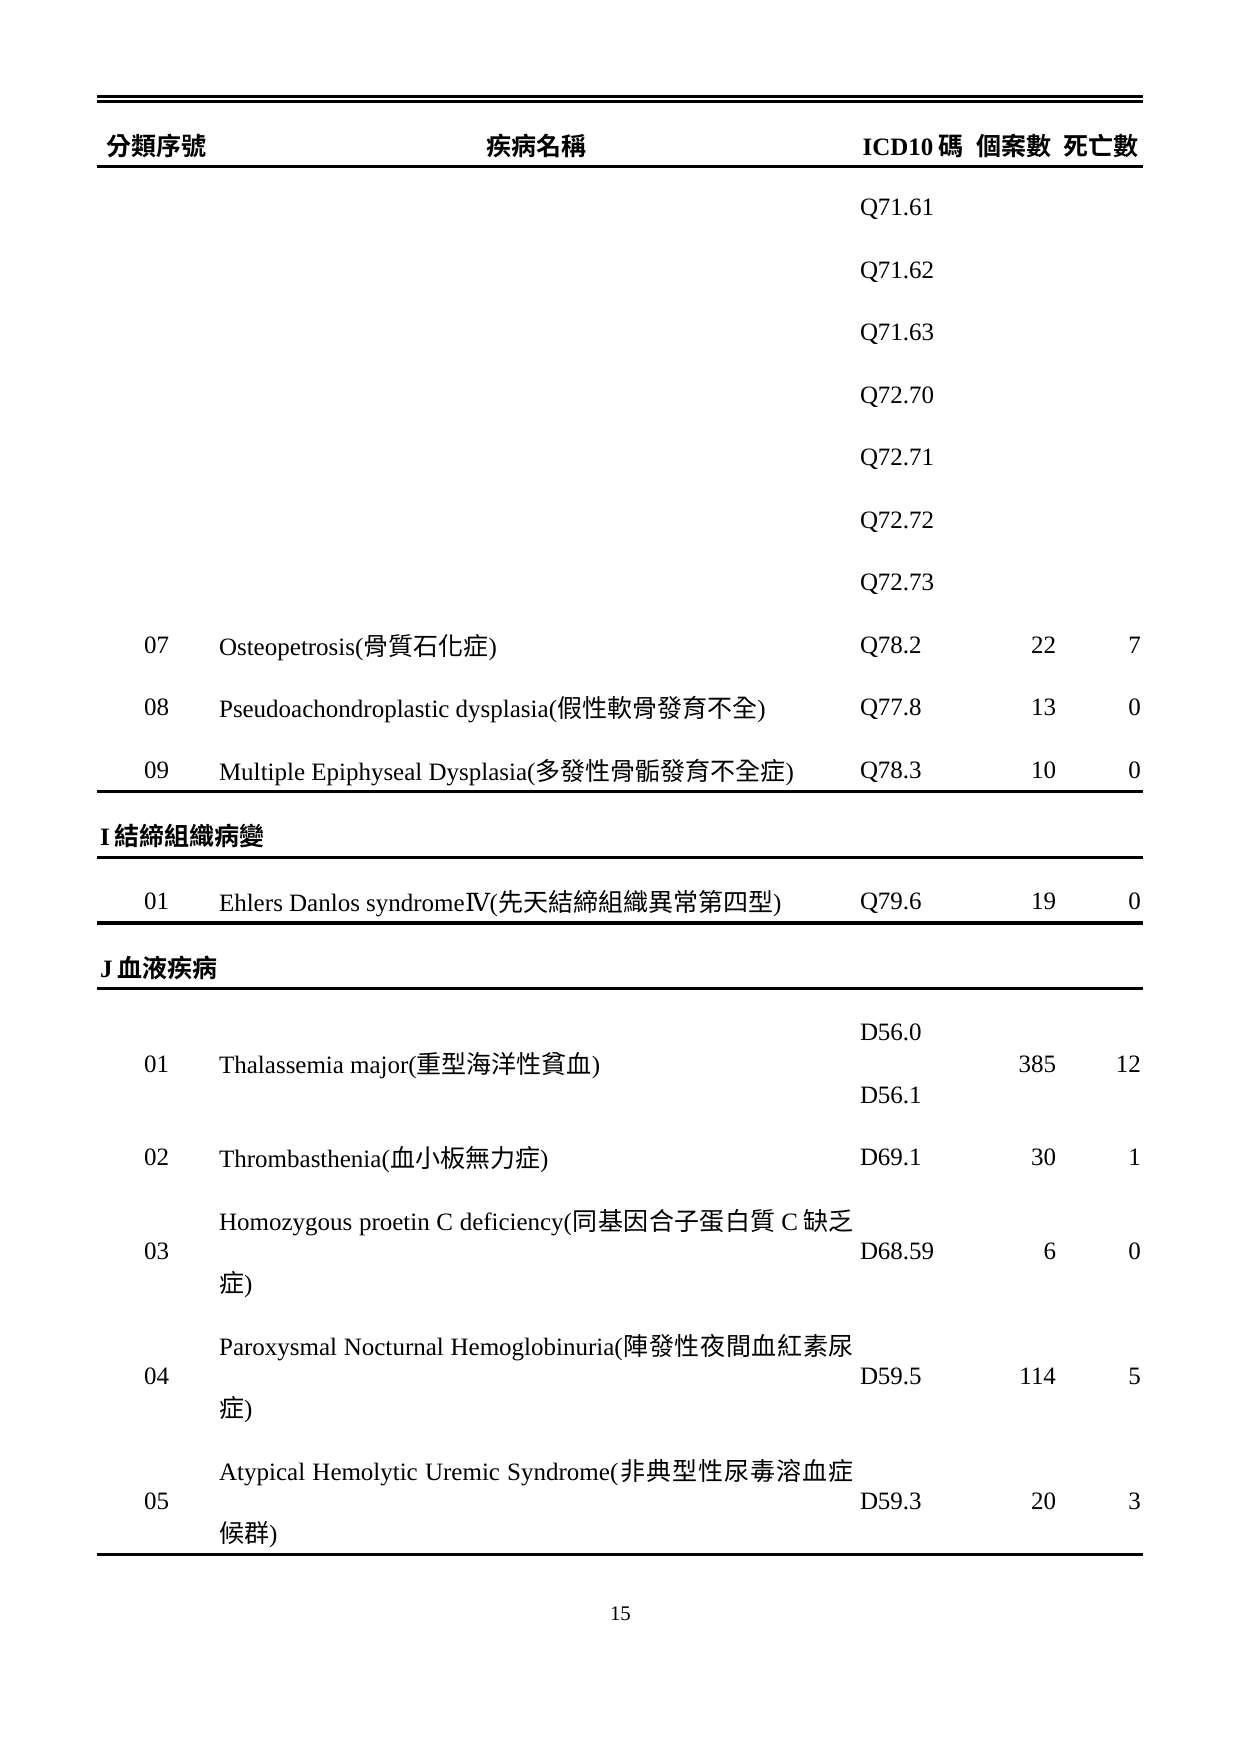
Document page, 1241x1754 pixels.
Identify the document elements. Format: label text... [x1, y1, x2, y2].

table_cell Pseudoachondroplastic dysplasia(假性軟骨發育不全) [216, 665, 857, 728]
table_cell 6 [969, 1178, 1058, 1303]
table_cell 05 [97, 1428, 216, 1553]
table_cell 07 [97, 603, 216, 665]
table_cell D68.59 [857, 1178, 969, 1303]
table_cell 01 [97, 859, 216, 921]
table_cell D56.0 D56.1 [857, 990, 969, 1115]
table_cell 08 [97, 665, 216, 728]
table_cell Thrombasthenia(血小板無力症) [216, 1115, 857, 1178]
table_header 分類序號 [97, 103, 216, 165]
table_cell Osteopetrosis(骨質石化症) [216, 603, 857, 665]
table_cell 0 [1059, 859, 1143, 921]
table_cell 7 [1059, 603, 1143, 665]
table_cell [969, 168, 1058, 603]
table_cell 385 [969, 990, 1058, 1115]
table_cell Homozygous proetin C deficiency(同基因合子蛋白質C缺乏症) [216, 1178, 857, 1303]
table_cell 5 [1059, 1303, 1143, 1428]
table_cell [1059, 168, 1143, 603]
table_header 個案數 [969, 103, 1058, 165]
table_cell [97, 168, 216, 603]
table_cell Q79.6 [857, 859, 969, 921]
table_cell D59.5 [857, 1303, 969, 1428]
table_cell D69.1 [857, 1115, 969, 1178]
table_cell 10 [969, 728, 1058, 790]
table_cell 04 [97, 1303, 216, 1428]
table_cell Paroxysmal Nocturnal Hemoglobinuria(陣發性夜間血紅素尿症) [216, 1303, 857, 1428]
table_cell 114 [969, 1303, 1058, 1428]
table_cell Q71.61 Q71.62 Q71.63 Q72.70 Q72.71 Q72.72 Q72.73 [857, 168, 969, 603]
table_cell Ehlers Danlos syndromeⅣ(先天結締組織異常第四型) [216, 859, 857, 921]
table_header 疾病名稱 [216, 103, 857, 165]
table_cell D59.3 [857, 1428, 969, 1553]
table_cell I結締組織病變 [97, 793, 1143, 856]
table_cell 0 [1059, 665, 1143, 728]
table_header 死亡數 [1059, 103, 1143, 165]
table_cell 30 [969, 1115, 1058, 1178]
table_header ICD10碼 [857, 103, 969, 165]
table_cell 0 [1059, 728, 1143, 790]
table_cell 3 [1059, 1428, 1143, 1553]
table_cell Atypical Hemolytic Uremic Syndrome(非典型性尿毒溶血症候群) [216, 1428, 857, 1553]
table_cell Thalassemia major(重型海洋性貧血) [216, 990, 857, 1115]
table_cell 22 [969, 603, 1058, 665]
table_cell 01 [97, 990, 216, 1115]
table_cell 0 [1059, 1178, 1143, 1303]
table_cell 09 [97, 728, 216, 790]
table_cell 1 [1059, 1115, 1143, 1178]
table_cell 12 [1059, 990, 1143, 1115]
table_cell 02 [97, 1115, 216, 1178]
table_cell Q77.8 [857, 665, 969, 728]
table_cell 20 [969, 1428, 1058, 1553]
table_cell [216, 168, 857, 603]
table_cell 19 [969, 859, 1058, 921]
table_cell J血液疾病 [97, 925, 1143, 987]
table_cell 13 [969, 665, 1058, 728]
table_cell Q78.2 [857, 603, 969, 665]
table_cell Q78.3 [857, 728, 969, 790]
table_cell Multiple Epiphyseal Dysplasia(多發性骨骺發育不全症) [216, 728, 857, 790]
table_cell 03 [97, 1178, 216, 1303]
